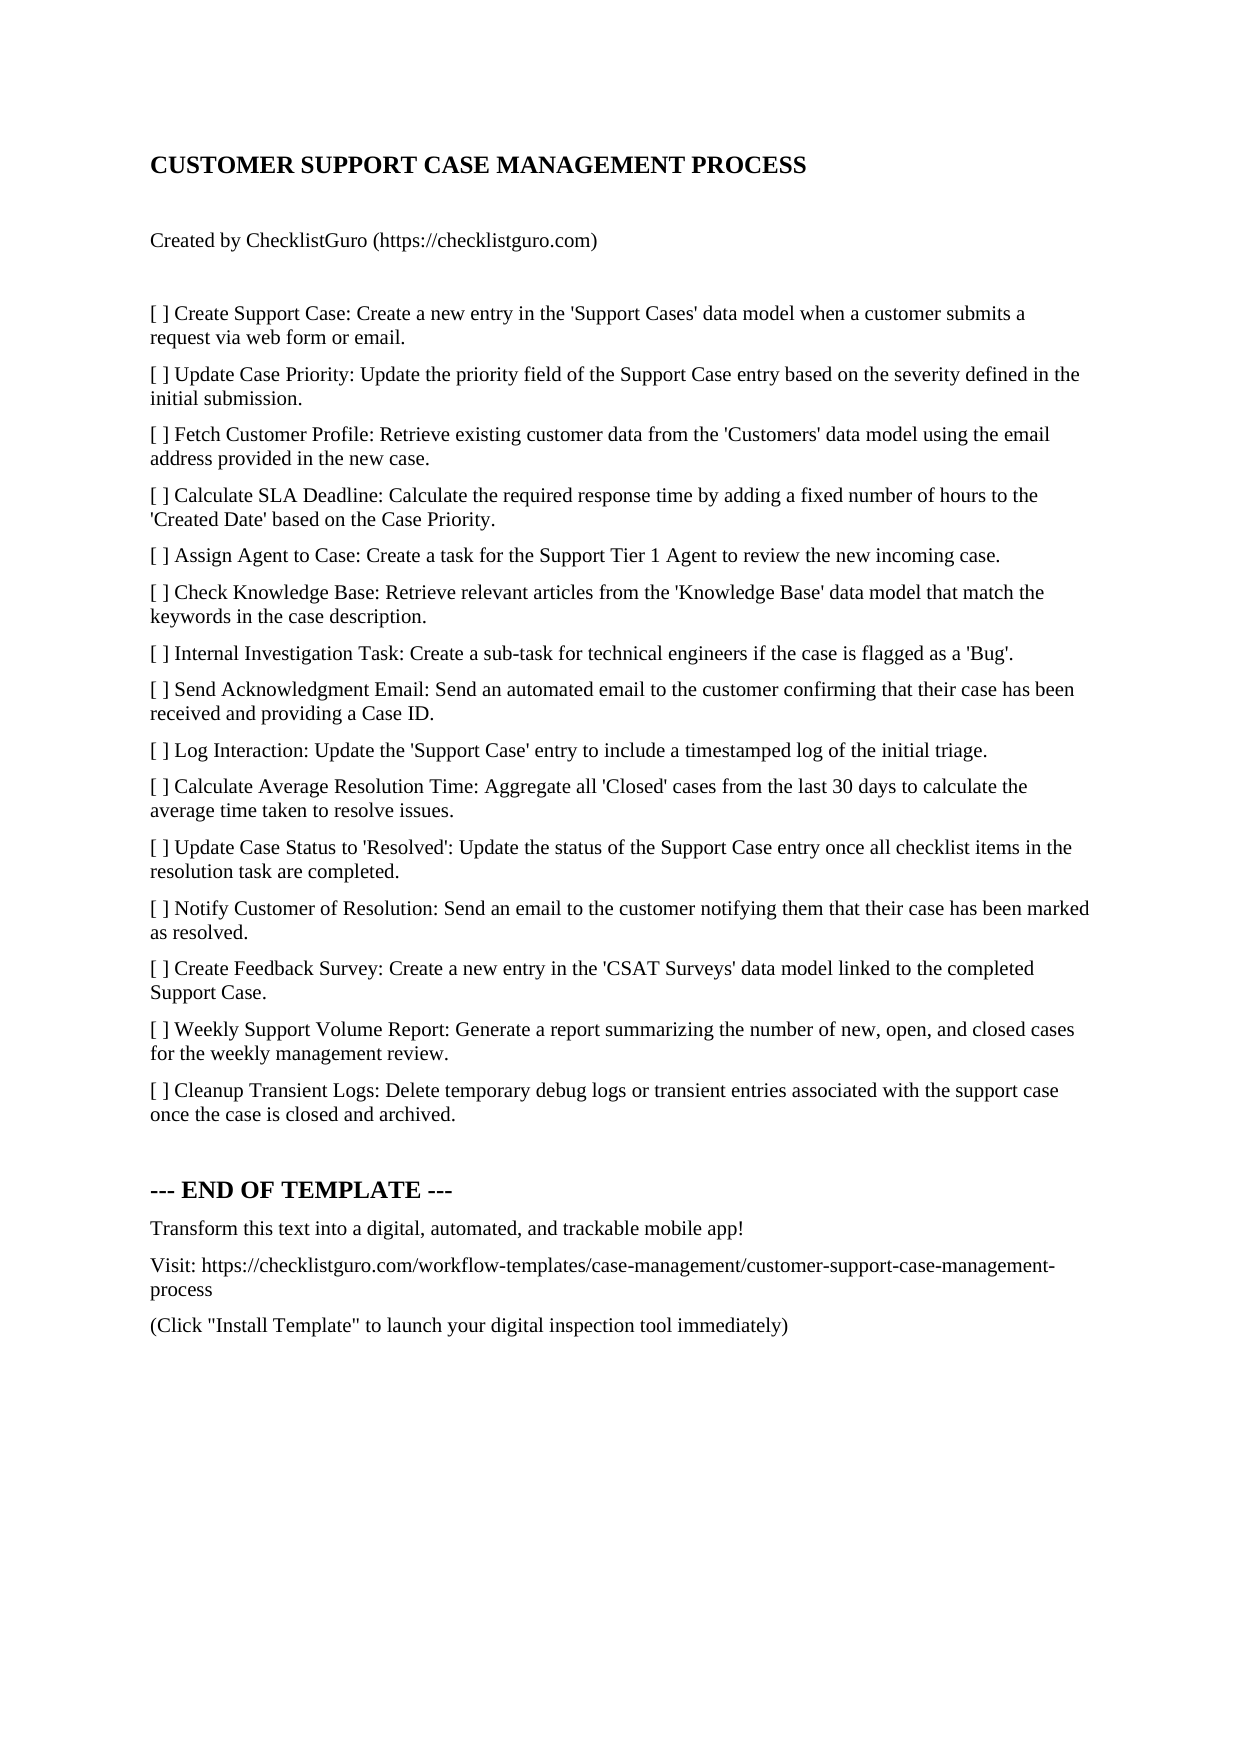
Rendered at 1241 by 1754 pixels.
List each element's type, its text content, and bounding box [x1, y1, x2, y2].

text [ ] Calculate SLA Deadline: Calculate the required response time by adding a fixed number of hours to the 'Created Date' based on the Case Priority. [150, 483, 1090, 531]
text Transform this text into a digital, automated, and trackable mobile app! [150, 1216, 1090, 1240]
text Visit: https://checklistguro.com/workflow-templates/case-management/customer-support-case-management-process [150, 1252, 1090, 1301]
text [ ] Send Acknowledgment Email: Send an automated email to the customer confirming that their case has been received and providing a Case ID. [150, 677, 1090, 725]
text [ ] Update Case Priority: Update the priority field of the Support Case entry based on the severity defined in the initial submission. [150, 362, 1090, 410]
text --- END OF TEMPLATE --- [150, 1175, 1090, 1203]
text [ ] Check Knowledge Base: Retrieve relevant articles from the 'Knowledge Base' data model that match the keywords in the case description. [150, 580, 1090, 628]
text [ ] Fetch Customer Profile: Retrieve existing customer data from the 'Customers' data model using the email address provided in the new case. [150, 422, 1090, 470]
text (Click "Install Template" to launch your digital inspection tool immediately) [150, 1313, 1090, 1337]
text [ ] Calculate Average Resolution Time: Aggregate all 'Closed' cases from the last 30 days to calculate the average time taken to resolve issues. [150, 774, 1090, 822]
text CUSTOMER SUPPORT CASE MANAGEMENT PROCESS [150, 150, 1090, 179]
text [ ] Create Feedback Survey: Create a new entry in the 'CSAT Surveys' data model linked to the completed Support Case. [150, 956, 1090, 1004]
text [ ] Create Support Case: Create a new entry in the 'Support Cases' data model when a customer submits a request via web form or email. [150, 301, 1090, 349]
text [ ] Update Case Status to 'Resolved': Update the status of the Support Case entry once all checklist items in the resolution task are completed. [150, 835, 1090, 883]
text [ ] Notify Customer of Resolution: Send an email to the customer notifying them that their case has been marked as resolved. [150, 896, 1090, 944]
text [ ] Cleanup Transient Logs: Delete temporary debug logs or transient entries associated with the support case once the case is closed and archived. [150, 1077, 1090, 1126]
text Created by ChecklistGuro (https://checklistguro.com) [150, 228, 1090, 252]
text [ ] Assign Agent to Case: Create a task for the Support Tier 1 Agent to review the new incoming case. [150, 543, 1090, 567]
text [ ] Internal Investigation Task: Create a sub-task for technical engineers if the case is flagged as a 'Bug'. [150, 641, 1090, 665]
text [ ] Weekly Support Volume Report: Generate a report summarizing the number of new, open, and closed cases for the weekly management review. [150, 1017, 1090, 1065]
text [ ] Log Interaction: Update the 'Support Case' entry to include a timestamped log of the initial triage. [150, 738, 1090, 762]
